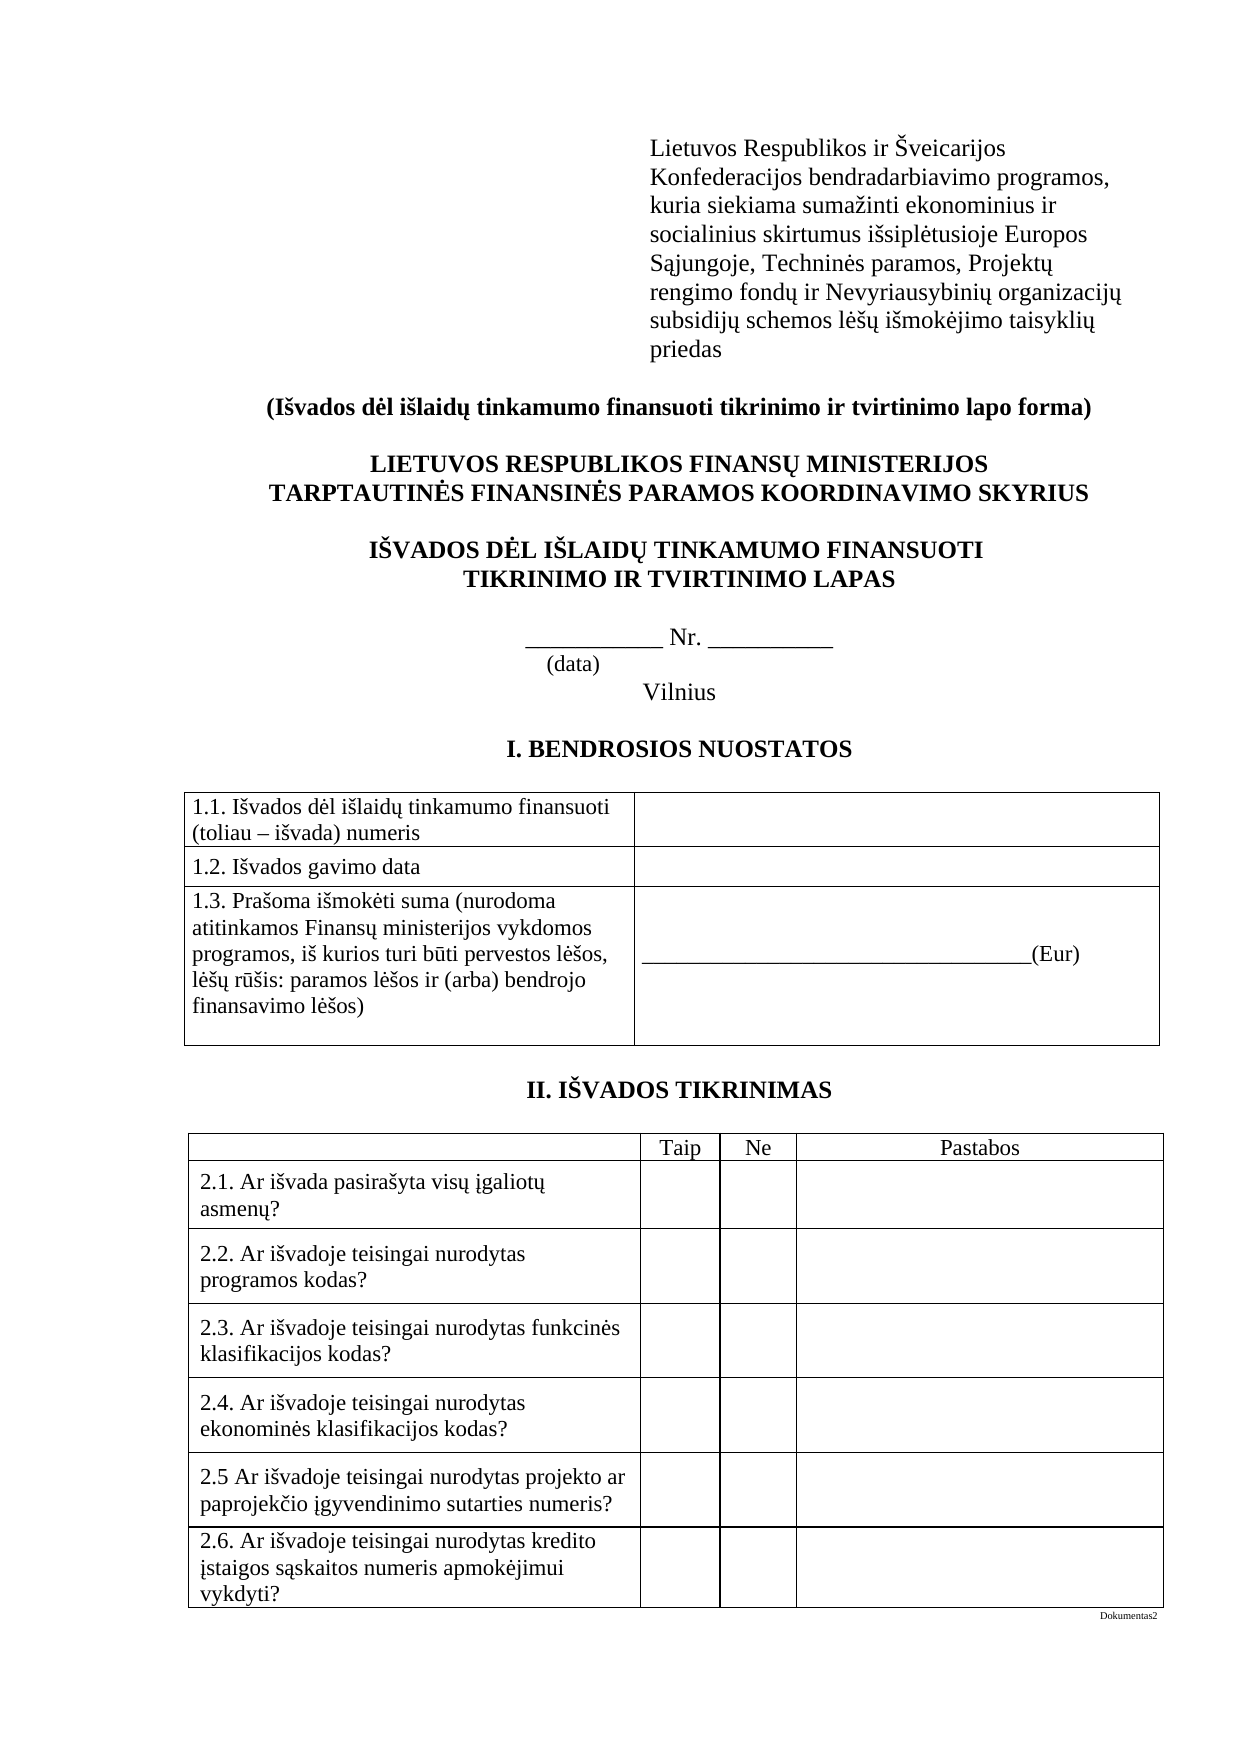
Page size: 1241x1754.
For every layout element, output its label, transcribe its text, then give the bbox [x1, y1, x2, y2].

table_cell [721, 1161, 796, 1228]
table_header Pastabos [797, 1134, 1163, 1160]
text Sąjungoje, Techninės paramos, Projektų [649, 248, 1181, 277]
table_cell [797, 1229, 1163, 1303]
text (data) [177, 650, 1181, 677]
text TIKRINIMO IR TVIRTINIMO LAPAS [177, 564, 1181, 593]
table_cell __________________________________(Eur) [635, 887, 1159, 1045]
table_cell 2.4. Ar išvadoje teisingai nurodytas ekonominės klasifikacijos kodas? [189, 1378, 640, 1452]
text (Išvados dėl išlaidų tinkamumo finansuoti tikrinimo ir tvirtinimo lapo forma) [177, 392, 1181, 420]
table_header 1.1. Išvados dėl išlaidų tinkamumo finansuoti (toliau – išvada) numeris [185, 793, 634, 846]
table_cell [635, 847, 1159, 886]
table_cell 2.2. Ar išvadoje teisingai nurodytas programos kodas? [189, 1229, 640, 1303]
table_cell [721, 1229, 796, 1303]
table_cell [641, 1304, 719, 1377]
table_header [635, 793, 1159, 846]
table_cell 2.3. Ar išvadoje teisingai nurodytas funkcinės klasifikacijos kodas? [189, 1304, 640, 1377]
text Konfederacijos bendradarbiavimo programos, [649, 162, 1181, 190]
text I. BENDROSIOS NUOSTATOS [177, 734, 1181, 763]
text priedas [649, 334, 1181, 363]
table_cell 2.1. Ar išvada pasirašyta visų įgaliotų asmenų? [189, 1161, 640, 1228]
table_cell [641, 1453, 719, 1526]
table_cell [641, 1161, 719, 1228]
text II. IŠVADOS TIKRINIMAS [177, 1075, 1181, 1104]
text LIETUVOS RESPUBLIKOS FINANSŲ MINISTERIJOS [177, 449, 1181, 478]
table_header [189, 1134, 640, 1160]
text rengimo fondų ir Nevyriausybinių organizacijų [649, 277, 1181, 305]
table_header Taip [641, 1134, 719, 1160]
table_cell [721, 1528, 796, 1607]
text socialinius skirtumus išsiplėtusioje Europos [649, 219, 1181, 248]
text TARPTAUTINĖS FINANSINĖS PARAMOS KOORDINAVIMO SKYRIUS [177, 478, 1181, 507]
table_cell 2.5 Ar išvadoje teisingai nurodytas projekto ar paprojekčio įgyvendinimo sutarties numeris? [189, 1453, 640, 1526]
table_cell [797, 1378, 1163, 1452]
table_header Ne [721, 1134, 796, 1160]
text kuria siekiama sumažinti ekonominius ir [649, 190, 1181, 219]
table_cell [721, 1453, 796, 1526]
text ___________ Nr. __________ [177, 622, 1181, 650]
table_cell 2.6. Ar išvadoje teisingai nurodytas kredito įstaigos sąskaitos numeris apmokėjimui vykdyti? [189, 1528, 640, 1607]
table_cell [641, 1528, 719, 1607]
table_cell [797, 1304, 1163, 1377]
table_cell [641, 1229, 719, 1303]
table_cell [797, 1528, 1163, 1607]
table_cell [797, 1161, 1163, 1228]
table_cell [721, 1378, 796, 1452]
text IŠVADOS DĖL IŠLAIDŲ TINKAMUMO FINANSUOTI [177, 535, 1181, 564]
table_cell [641, 1378, 719, 1452]
table_cell [721, 1304, 796, 1377]
text subsidijų schemos lėšų išmokėjimo taisyklių [649, 305, 1181, 334]
text Lietuvos Respublikos ir Šveicarijos [649, 133, 1181, 162]
table_cell 1.3. Prašoma išmokėti suma (nurodoma atitinkamos Finansų ministerijos vykdomos programos, iš kurios turi būti pervestos lėšos, lėšų rūšis: paramos lėšos ir (arba) bendrojo finansavimo lėšos) [185, 887, 634, 1045]
table_cell [797, 1453, 1163, 1526]
text Vilnius [177, 677, 1181, 706]
table_cell 1.2. Išvados gavimo data [185, 847, 634, 886]
